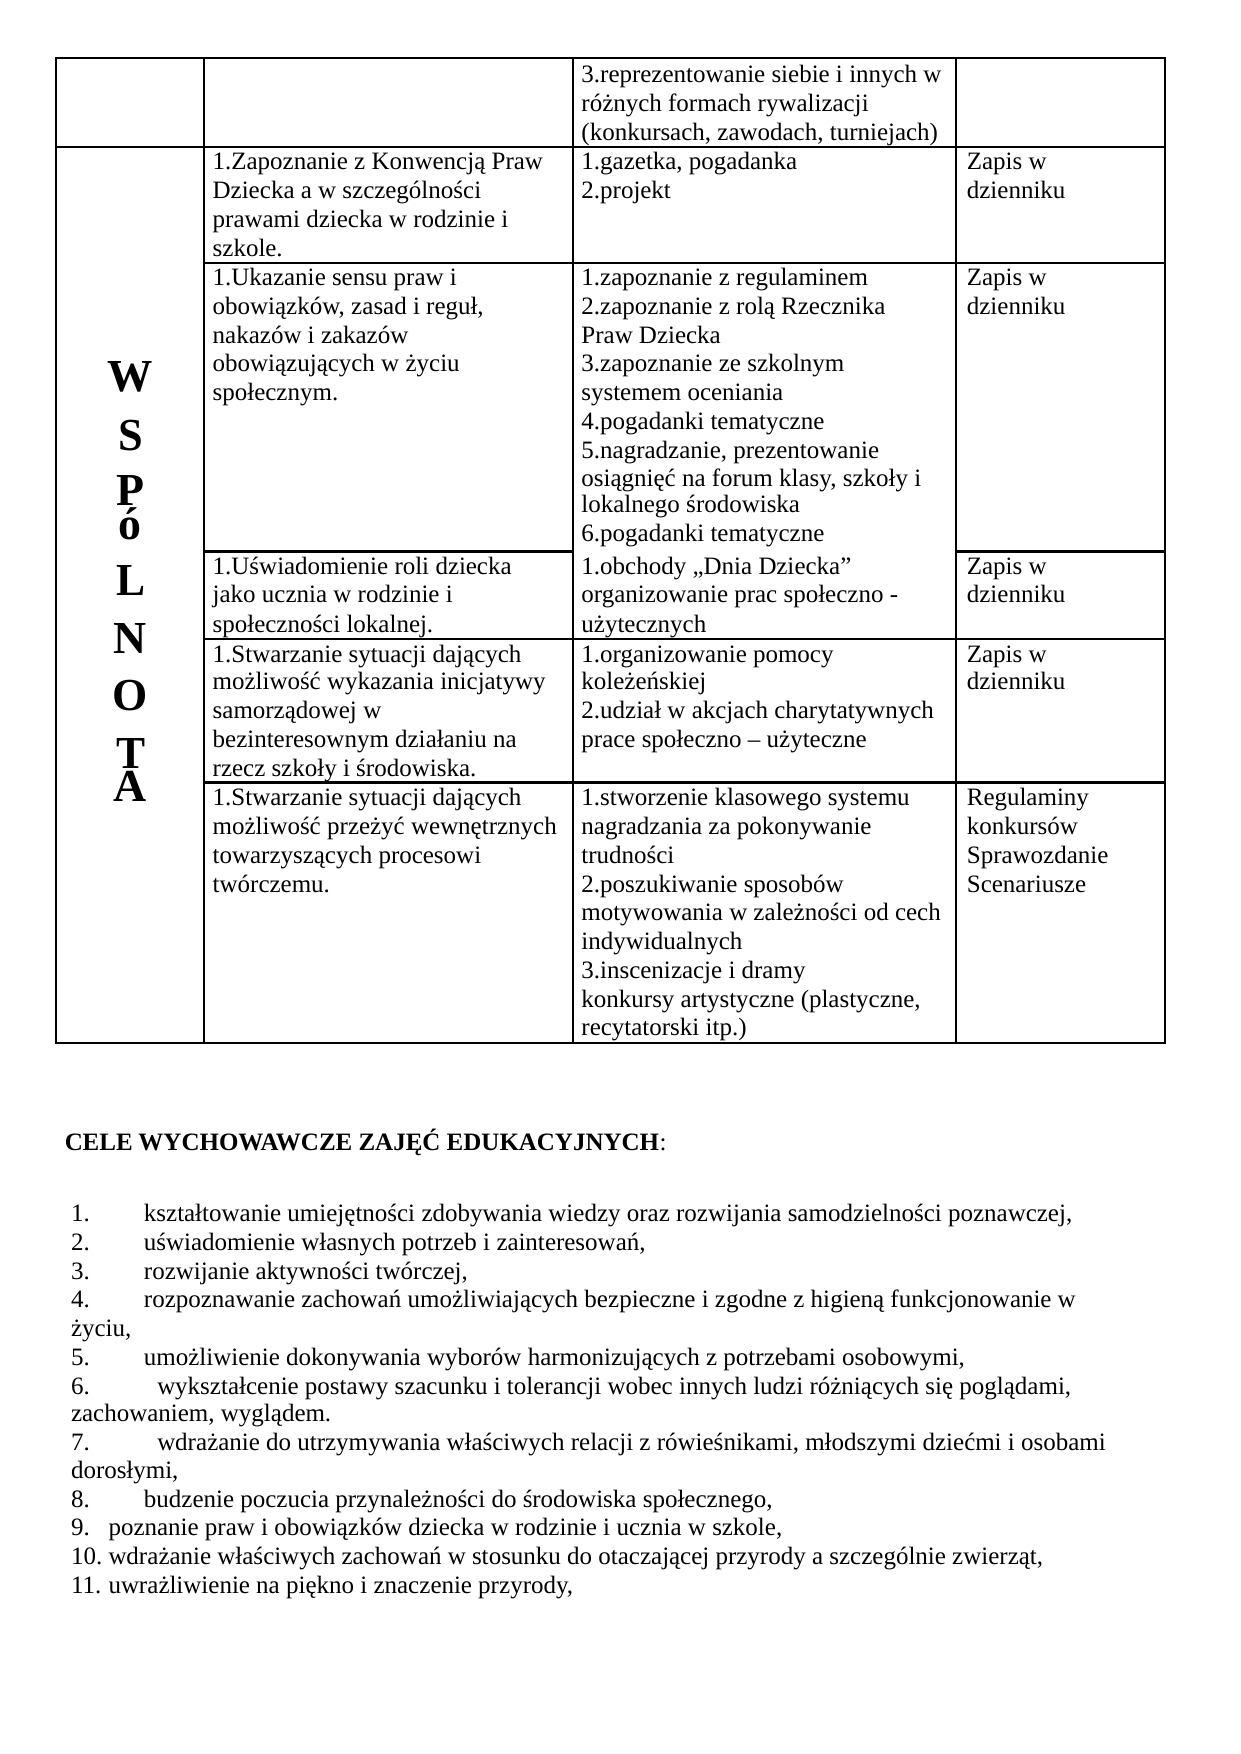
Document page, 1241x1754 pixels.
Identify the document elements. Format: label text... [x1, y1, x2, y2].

table_cell ó [57, 518, 203, 545]
table_cell [957, 898, 1164, 926]
table_cell [957, 435, 1164, 463]
table_cell Sprawozdanie [957, 840, 1164, 869]
table_cell A [57, 781, 203, 806]
table_cell T [57, 725, 203, 781]
table_cell 1.stworzenie klasowego systemu [574, 784, 955, 811]
list wdrażanie do utrzymywania właściwych relacji z rówieśnikami, młodszymi dziećmi i osobami dorosłymi, [71, 1428, 1106, 1484]
table_cell dzienniku [957, 580, 1164, 611]
table_cell [57, 926, 203, 955]
table_cell 1.Stwarzanie sytuacji dających [205, 640, 572, 668]
table_cell [957, 1013, 1164, 1042]
table_cell 6.pogadanki tematyczne [574, 518, 955, 550]
table_cell konkursy artystyczne (plastyczne, [574, 984, 955, 1012]
table_cell nagradzania za pokonywanie [574, 811, 955, 840]
table_cell możliwość wykazania inicjatywy [205, 668, 572, 695]
table_header [957, 59, 1164, 88]
list umożliwienie dokonywania wyborów harmonizujących z potrzebami osobowymi, [71, 1342, 1164, 1371]
table_cell Zapis w [957, 148, 1164, 175]
table_cell [957, 233, 1164, 262]
table_cell [205, 407, 572, 435]
table_cell 2.projekt [574, 175, 955, 204]
table_cell nakazów i zakazów [205, 320, 572, 348]
table_cell [957, 545, 1164, 550]
table_cell [57, 88, 203, 117]
table_cell 1.zapoznanie z regulaminem [574, 264, 955, 291]
table_cell Scenariusze [957, 869, 1164, 897]
table_cell społecznym. [205, 377, 572, 407]
table_cell Zapis w [957, 553, 1164, 579]
table_cell możliwość przeżyć wewnętrznych [205, 811, 572, 840]
table_cell [57, 1013, 203, 1042]
table_cell [205, 955, 572, 984]
table_cell [957, 725, 1164, 753]
table_cell [205, 492, 572, 518]
table_cell [57, 806, 203, 811]
table_cell 1.Zapoznanie z Konwencją Praw [205, 148, 572, 175]
table_cell 2.zapoznanie z rolą Rzecznika [574, 291, 955, 320]
list wykształcenie postawy szacunku i tolerancji wobec innych ludzi różniących się poglądami, zachowaniem, wyglądem. [71, 1372, 1108, 1427]
table_cell [57, 811, 203, 840]
table_cell osiągnięć na forum klasy, szkoły i [574, 464, 955, 492]
table_cell prace społeczno – użyteczne [574, 725, 955, 753]
table_cell prawami dziecka w rodzinie i [205, 204, 572, 233]
table_cell jako ucznia w rodzinie i [205, 580, 572, 611]
table_cell [205, 88, 572, 117]
table_cell Regulaminy [957, 784, 1164, 811]
table_cell [957, 204, 1164, 233]
table_cell [957, 753, 1164, 781]
table_cell [57, 204, 203, 233]
table_cell konkursów [957, 811, 1164, 840]
table_cell [957, 407, 1164, 435]
table_cell 5.nagradzanie, prezentowanie [574, 435, 955, 463]
table_cell 2.udział w akcjach charytatywnych [574, 695, 955, 725]
table_cell szkole. [205, 233, 572, 262]
list rozwijanie aktywności twórczej, [71, 1256, 1164, 1284]
table_cell L [57, 550, 203, 611]
table_cell [957, 377, 1164, 407]
table_cell 2.poszukiwanie sposobów [574, 869, 955, 897]
table_cell Dziecka a w szczególności [205, 175, 572, 204]
table_cell [957, 695, 1164, 725]
table_cell towarzyszących procesowi [205, 840, 572, 869]
list rozpoznawanie zachowań umożliwiających bezpieczne i zgodne z higieną funkcjonowanie w [71, 1284, 1164, 1313]
list poznanie praw i obowiązków dziecka w rodzinie i ucznia w szkole, [71, 1512, 1164, 1541]
table_cell [574, 204, 955, 233]
table_cell [57, 175, 203, 204]
table_cell społeczności lokalnej. [205, 611, 572, 638]
table_cell 4.pogadanki tematyczne [574, 407, 955, 435]
list uświadomienie własnych potrzeb i zainteresowań, [71, 1227, 1164, 1256]
table_cell [57, 148, 203, 175]
table_cell S [57, 407, 203, 463]
table_cell 1.Stwarzanie sytuacji dających [205, 784, 572, 811]
table_cell [957, 464, 1164, 492]
table_cell rzecz szkoły i środowiska. [205, 753, 572, 781]
table_header 3.reprezentowanie siebie i innych w [574, 59, 955, 88]
table_cell [957, 117, 1164, 146]
table_cell [957, 88, 1164, 117]
table_cell [574, 753, 955, 781]
table_cell [205, 464, 572, 492]
table_cell 1.organizowanie pomocy [574, 640, 955, 668]
table_cell organizowanie prac społeczno - [574, 580, 955, 611]
table_cell [205, 117, 572, 146]
list budzenie poczucia przynależności do środowiska społecznego, [71, 1484, 1164, 1512]
table_cell P [57, 464, 203, 518]
table_cell W [57, 349, 203, 407]
table_cell dzienniku [957, 668, 1164, 695]
table_cell dzienniku [957, 175, 1164, 204]
table_cell [57, 262, 203, 291]
list kształtowanie umiejętności zdobywania wiedzy oraz rozwijania samodzielności poznawczej, [71, 1198, 1164, 1227]
table_cell bezinteresownym działaniu na [205, 725, 572, 753]
table_cell [205, 1013, 572, 1042]
table_cell [957, 955, 1164, 984]
list uwrażliwienie na piękno i znaczenie przyrody, [71, 1570, 1164, 1599]
table_cell [57, 233, 203, 262]
table_cell [205, 518, 572, 545]
table_cell systemem oceniania [574, 377, 955, 407]
table_cell [205, 984, 572, 1012]
table_cell indywidualnych [574, 926, 955, 955]
table_cell [957, 984, 1164, 1012]
table_cell [957, 611, 1164, 638]
table_cell 3.zapoznanie ze szkolnym [574, 349, 955, 377]
table_cell [957, 320, 1164, 348]
table_cell [57, 898, 203, 926]
table_cell różnych formach rywalizacji [574, 88, 955, 117]
table_cell [57, 320, 203, 348]
table_cell (konkursach, zawodach, turniejach) [574, 117, 955, 146]
table_cell [57, 117, 203, 146]
table_cell 1.obchody „Dnia Dziecka” [574, 550, 955, 579]
table_cell samorządowej w [205, 695, 572, 725]
table_cell [57, 291, 203, 320]
table_cell lokalnego środowiska [574, 492, 955, 518]
text CELE WYCHOWAWCZE ZAJĘĆ EDUKACYJNYCH: [58, 1127, 1164, 1156]
table_cell [957, 926, 1164, 955]
table_cell [57, 545, 203, 550]
table_cell [205, 435, 572, 463]
table_cell [205, 926, 572, 955]
table_cell 3.inscenizacje i dramy [574, 955, 955, 984]
table_header [57, 59, 203, 88]
table_cell Zapis w [957, 264, 1164, 291]
table_cell 1.gazetka, pogadanka [574, 148, 955, 175]
table_cell [205, 898, 572, 926]
list wdrażanie właściwych zachowań w stosunku do otaczającej przyrody a szczególnie zwierząt, [71, 1541, 1164, 1570]
table_cell motywowania w zależności od cech [574, 898, 955, 926]
table_cell O [57, 668, 203, 725]
table_cell [57, 984, 203, 1012]
table_cell koleżeńskiej [574, 668, 955, 695]
table_cell obowiązujących w życiu [205, 349, 572, 377]
table_cell [57, 840, 203, 869]
table_cell [574, 233, 955, 262]
table_cell [57, 955, 203, 984]
text życiu, [71, 1313, 1164, 1342]
table_cell [205, 545, 572, 550]
table_cell Zapis w [957, 640, 1164, 668]
table_cell obowiązków, zasad i reguł, [205, 291, 572, 320]
table_cell [957, 518, 1164, 545]
table_cell N [57, 611, 203, 668]
table_cell twórczemu. [205, 869, 572, 897]
table_cell 1.Uświadomienie roli dziecka [205, 553, 572, 579]
table_cell [957, 349, 1164, 377]
table_cell [57, 869, 203, 897]
table_header [205, 59, 572, 88]
table_cell Praw Dziecka [574, 320, 955, 348]
table_cell użytecznych [574, 611, 955, 638]
table_cell 1.Ukazanie sensu praw i [205, 264, 572, 291]
table_cell dzienniku [957, 291, 1164, 320]
table_cell [957, 492, 1164, 518]
table_cell trudności [574, 840, 955, 869]
table_cell recytatorski itp.) [574, 1013, 955, 1042]
